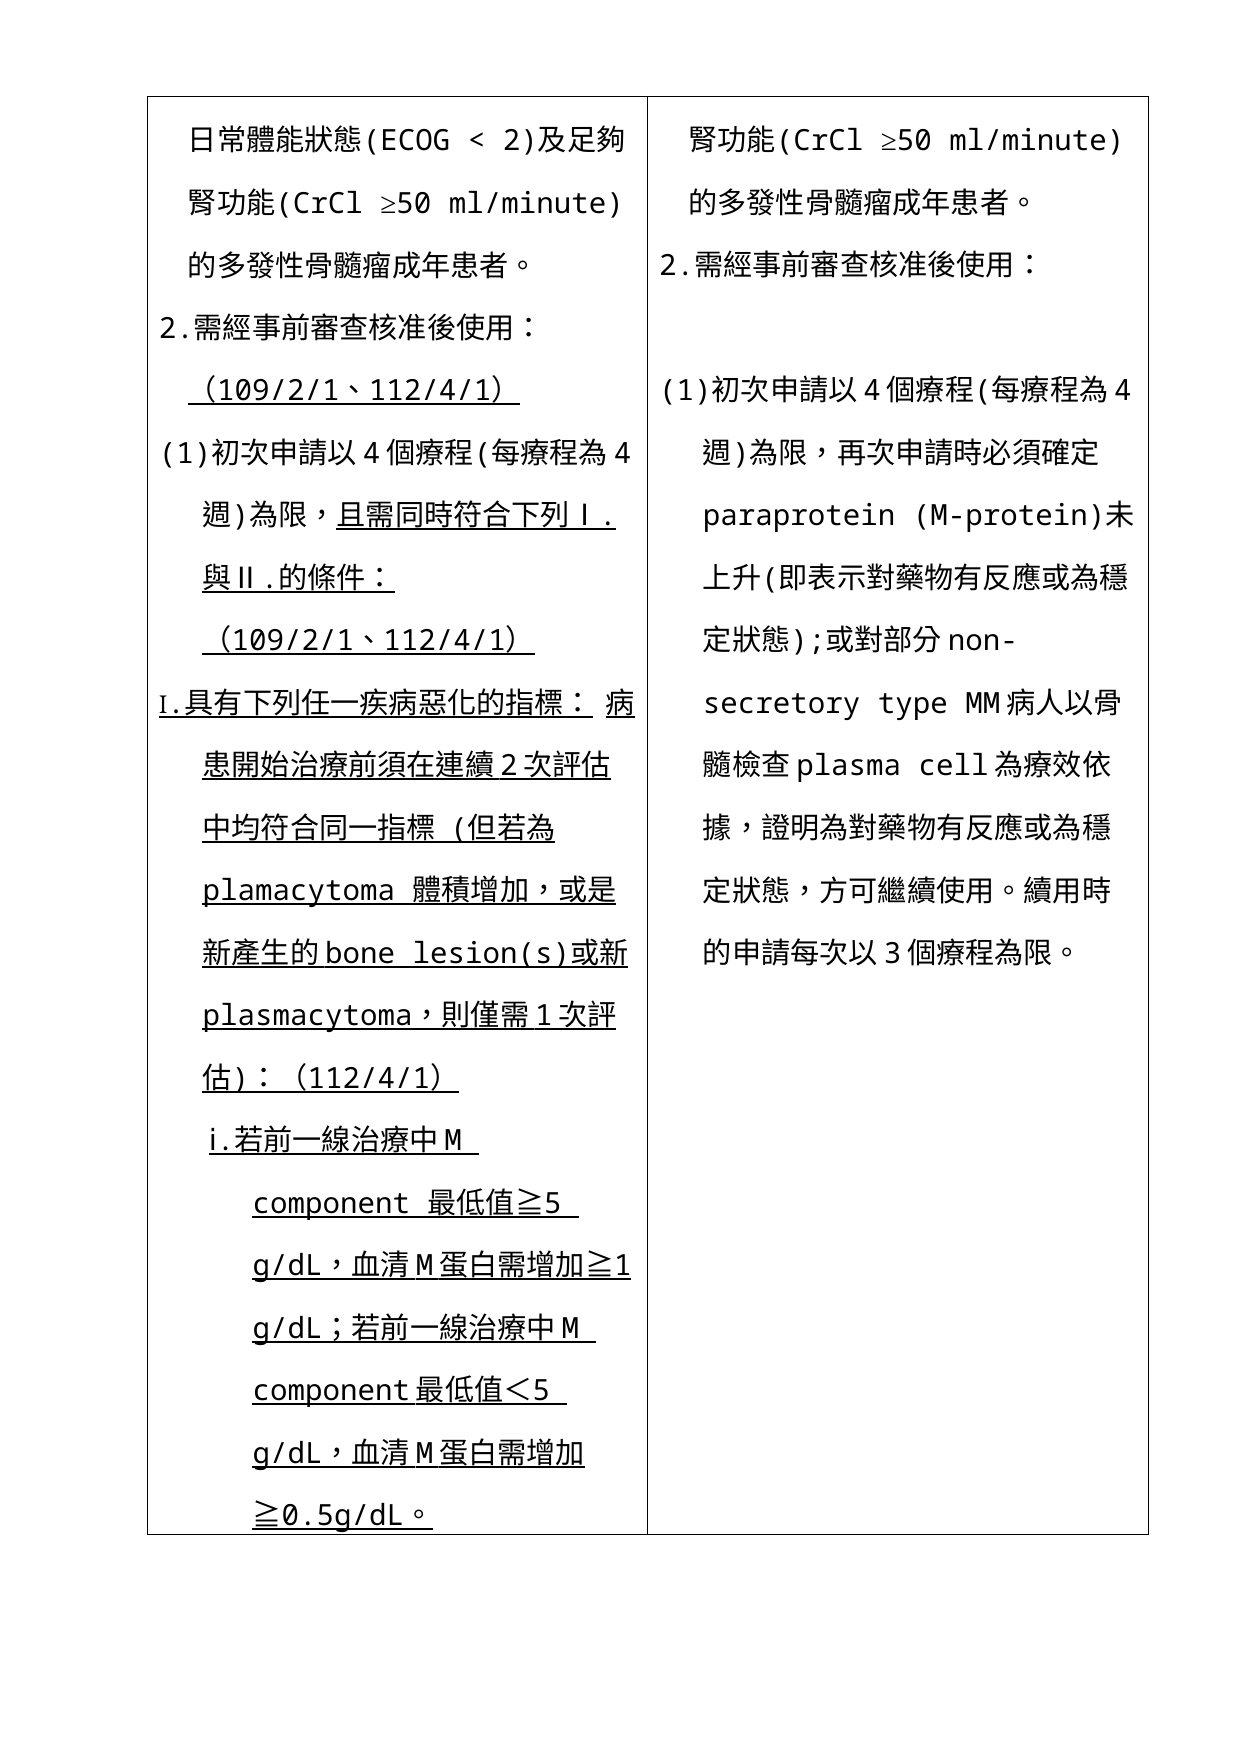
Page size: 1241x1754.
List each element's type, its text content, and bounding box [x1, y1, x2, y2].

table_cell 腎功能(CrCl ≥50 ml/minute)的多發性骨髓瘤成年患者。 2.需經事前審查核准後使用： (1)初次申請以4個療程(每療程為4週)為限，再次申請時必須確定paraprotein (M-protein)未上升(即表示對藥物有反應或為穩定狀態);或對部分non-secretory type MM病人以骨髓檢查plasma cell為療效依據，證明為對藥物有反應或為穩定狀態，方可繼續使用。續用時的申請每次以3個療程為限。 [648, 97, 1148, 1534]
table_cell 日常體能狀態(ECOG < 2)及足夠腎功能(CrCl ≥50 ml/minute)的多發性骨髓瘤成年患者。 2.需經事前審查核准後使用：（109/2/1、112/4/1） (1)初次申請以4個療程(每療程為4週)為限，且需同時符合下列Ⅰ.與Ⅱ.的條件：（109/2/1、112/4/1） Ⅰ.具有下列任一疾病惡化的指標： 病患開始治療前須在連續2次評估中均符合同一指標 (但若為plamacytoma 體積增加，或是新產生的bone lesion(s)或新plasmacytoma，則僅需1次評估)：（112/4/1） ⅰ.若前一線治療中M component 最低值≧5 g/dL，血清M蛋白需增加≧1 g/dL；若前一線治療中M component最低值＜5 g/dL，血清M蛋白需增加≧0.5g/dL。 [148, 97, 647, 1534]
